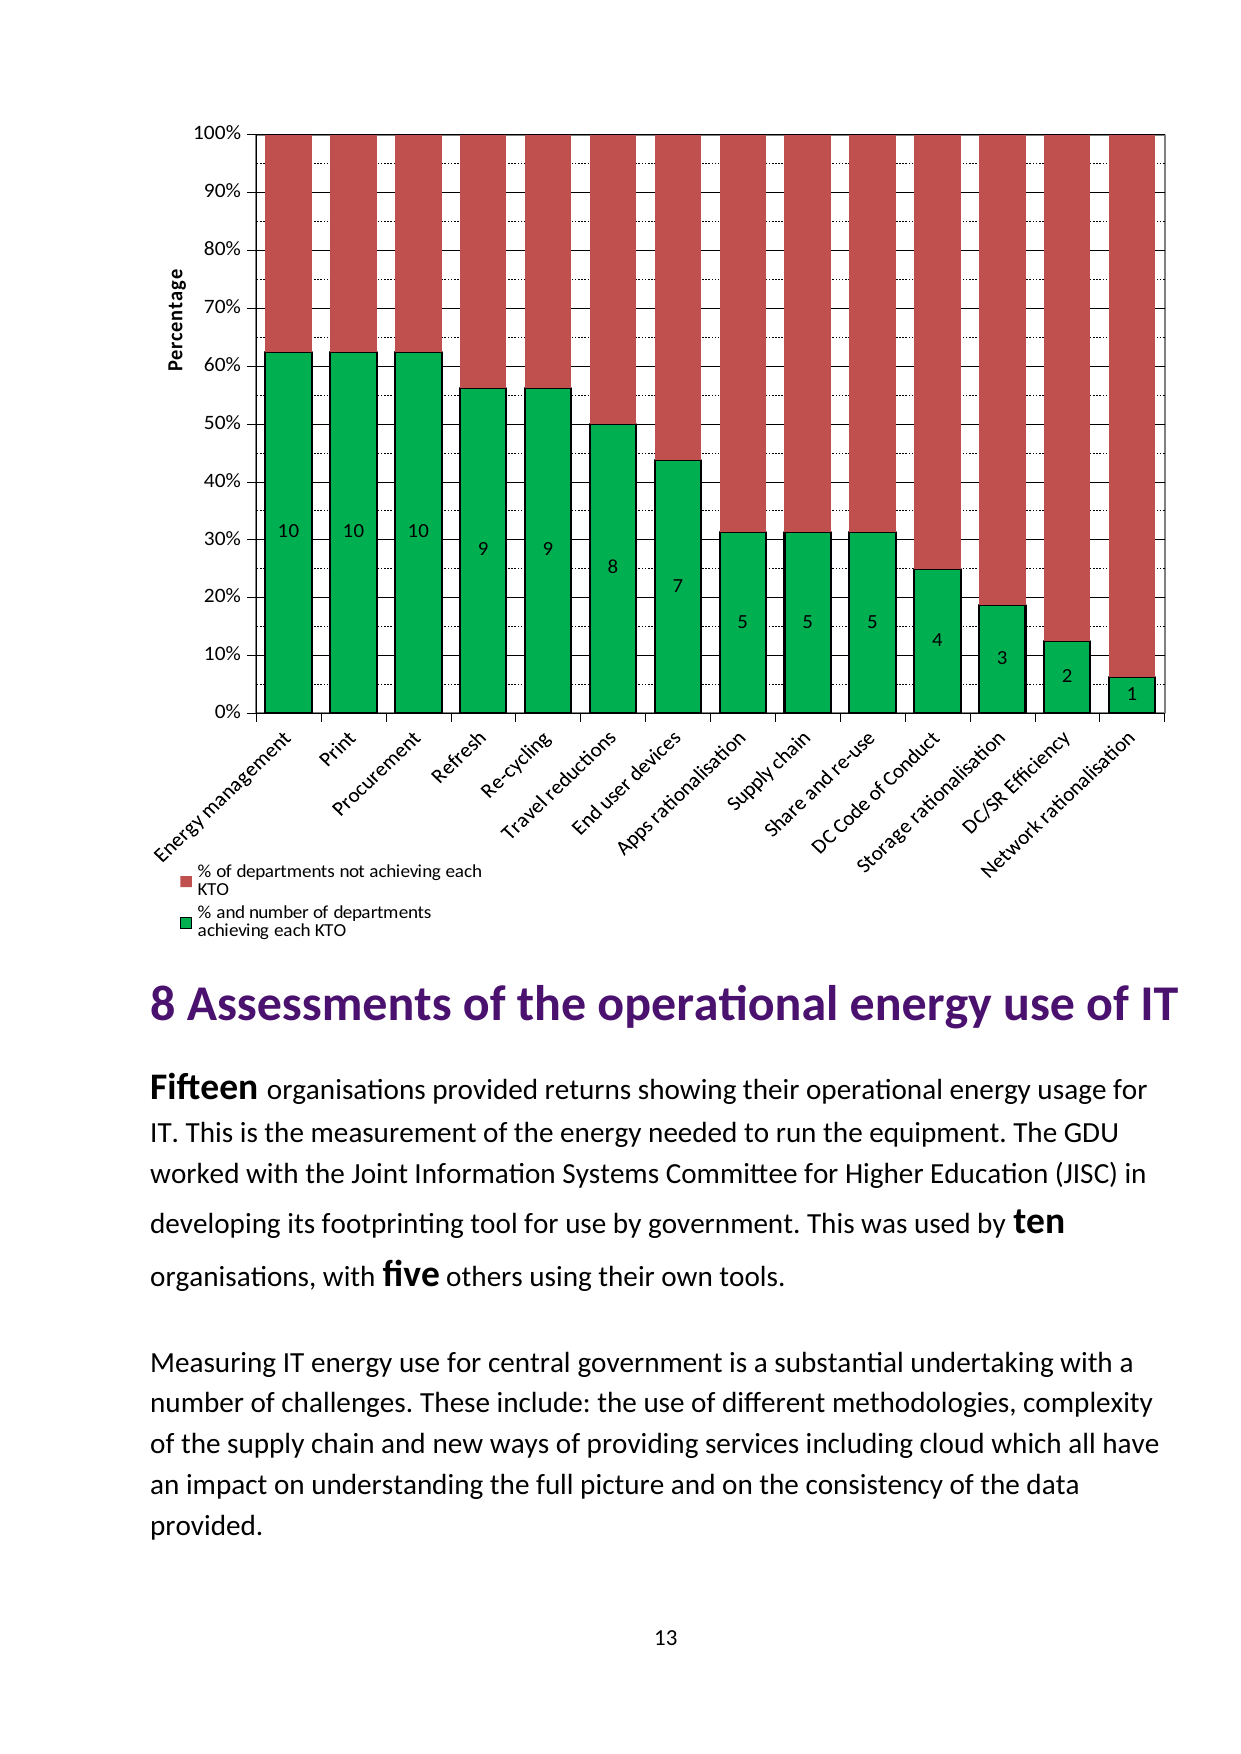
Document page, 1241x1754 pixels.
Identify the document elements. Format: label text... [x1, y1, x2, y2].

text Fifteen organisations provided returns showing their operational energy usage for IT. This is the measurement of the energy needed to run the equipment. The GDU worked with the Joint Information Systems Committee for Higher Education (JISC) in developing its footprinting tool for use by government. This was used by ten organisations, with five others using their own tools. [150, 1063, 1181, 1296]
subtitle 8 Assessments of the operational energy use of IT [150, 972, 1181, 1033]
text Measuring IT energy use for central government is a substantial undertaking with a number of challenges. These include: the use of different methodologies, complexity of the supply chain and new ways of providing services including cloud which all have an impact on understanding the full picture and on the consistency of the data provided. [150, 1344, 1181, 1543]
